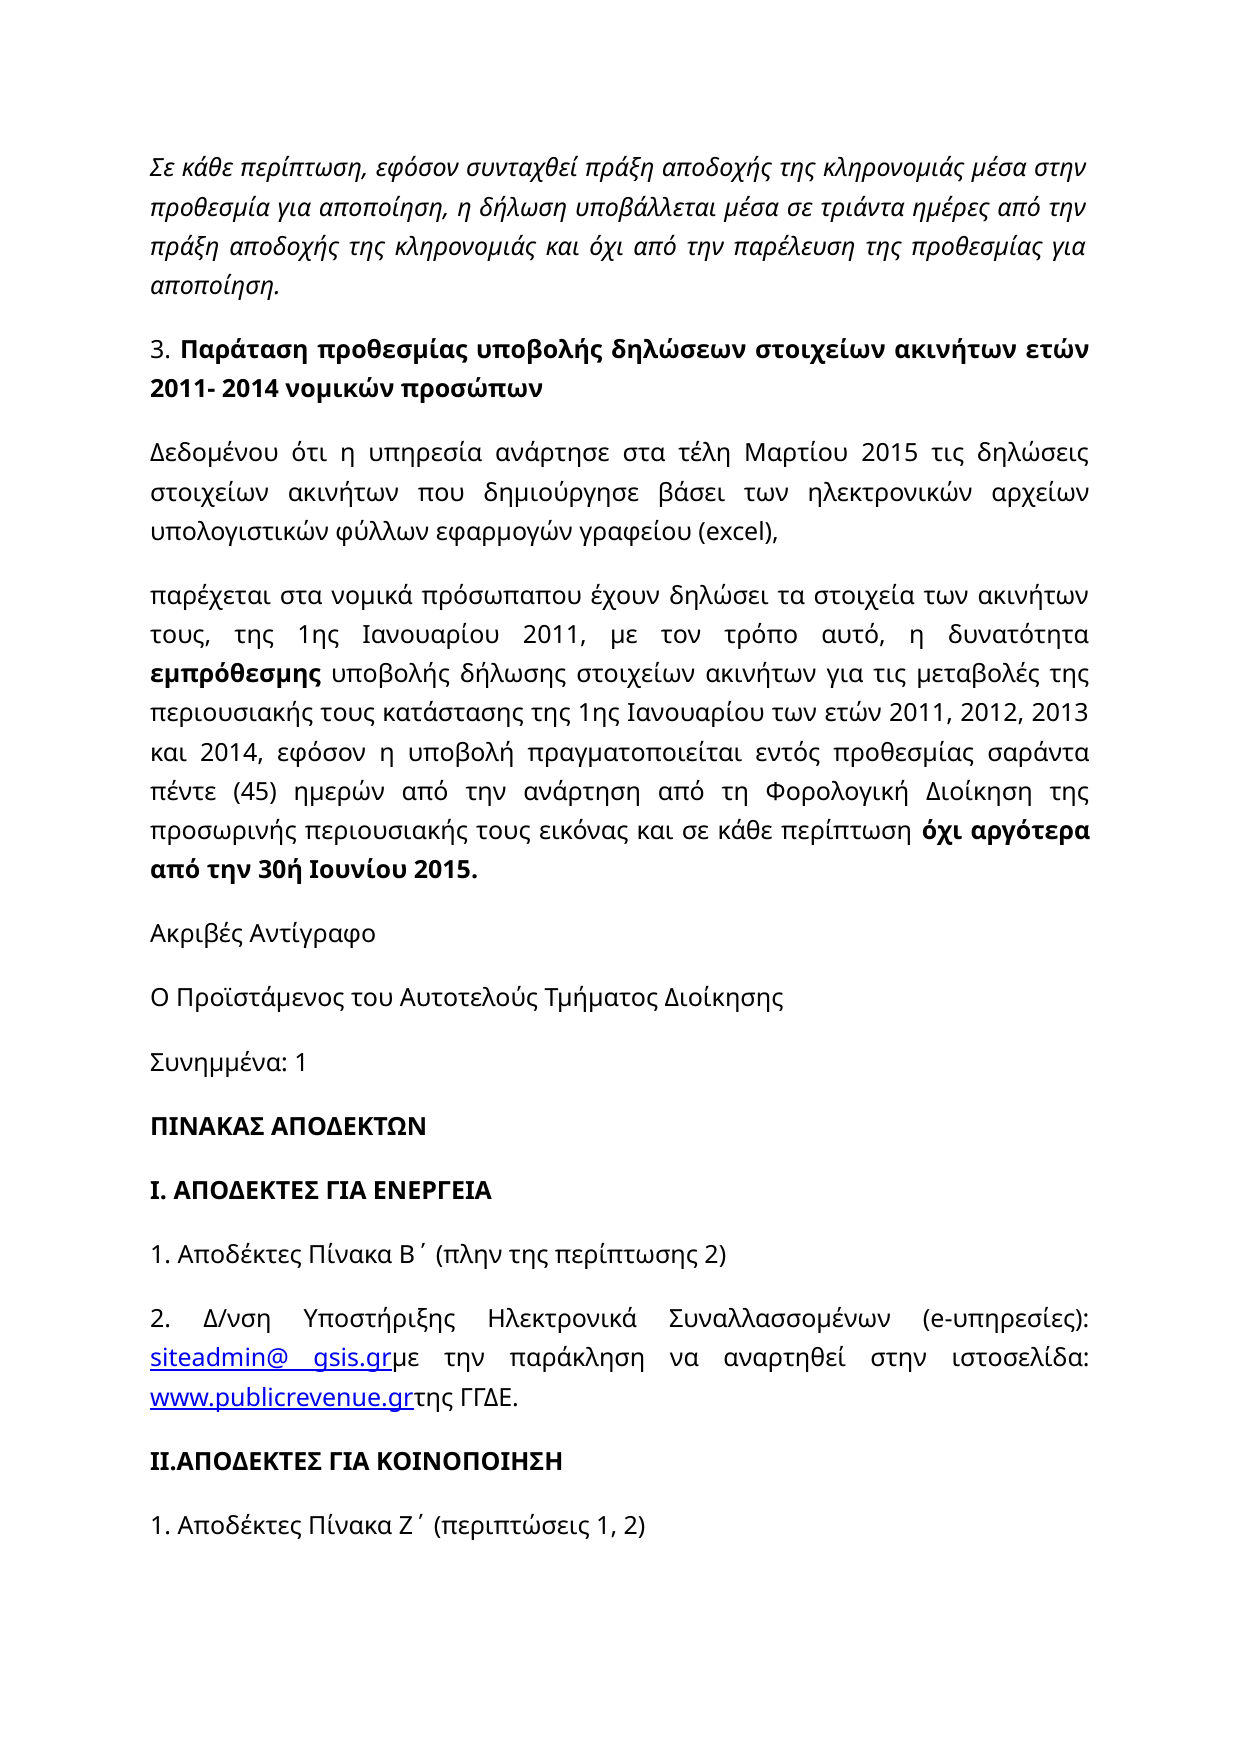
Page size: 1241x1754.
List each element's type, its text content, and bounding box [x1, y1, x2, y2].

text ΙΙ.ΑΠΟΔΕΚΤΕΣ ΓΙΑ ΚΟΙΝΟΠΟΙΗΣΗ [150, 1443, 1090, 1477]
text Ο Προϊστάμενος του Αυτοτελούς Τμήματος Διοίκησης [150, 980, 1090, 1014]
text 1. Αποδέκτες Πίνακα Β΄ (πλην της περίπτωσης 2) [150, 1237, 1090, 1271]
text 3. Παράταση προθεσμίας υποβολής δηλώσεων στοιχείων ακινήτων ετών 2011- 2014 νομικών προσώπων [150, 332, 1090, 405]
text ΠΙΝΑΚΑΣ ΑΠΟΔΕΚΤΩΝ [150, 1108, 1090, 1142]
text παρέχεται στα νομικά πρόσωπαπου έχουν δηλώσει τα στοιχεία των ακινήτων τους, της 1ης Ιανουαρίου 2011, με τον τρόπο αυτό, η δυνατότητα εμπρόθεσμης υποβολής δήλωσης στοιχείων ακινήτων για τις μεταβολές της περιουσιακής τους κατάστασης της 1ης Ιανουαρίου των ετών 2011, 2012, 2013 και 2014, εφόσον η υποβολή πραγματοποιείται εντός προθεσμίας σαράντα πέντε (45) ημερών από την ανάρτηση από τη Φορολογική Διοίκηση της προσωρινής περιουσιακής τους εικόνας και σε κάθε περίπτωση όχι αργότερα από την 30ή Ιουνίου 2015. [150, 577, 1090, 886]
text Δεδομένου ότι η υπηρεσία ανάρτησε στα τέλη Μαρτίου 2015 τις δηλώσεις στοιχείων ακινήτων που δημιούργησε βάσει των ηλεκτρονικών αρχείων υπολογιστικών φύλλων εφαρμογών γραφείου (excel), [150, 435, 1090, 547]
text Συνημμένα: 1 [150, 1044, 1090, 1078]
text 2. Δ/νση Υποστήριξης Ηλεκτρονικά Συναλλασσομένων (e-υπηρεσίες): siteadmin@ gsis.grμε την παράκληση να αναρτηθεί στην ιστοσελίδα: www.publicrevenue.grτης ΓΓΔΕ. [150, 1301, 1090, 1413]
text Ακριβές Αντίγραφο [150, 916, 1090, 950]
text 1. Αποδέκτες Πίνακα Ζ΄ (περιπτώσεις 1, 2) [150, 1507, 1090, 1542]
text Ι. ΑΠΟΔΕΚΤΕΣ ΓΙΑ ΕΝΕΡΓΕΙΑ [150, 1172, 1090, 1207]
text Σε κάθε περίπτωση, εφόσον συνταχθεί πράξη αποδοχής της κληρονομιάς μέσα στην προθεσμία για αποποίηση, η δήλωση υποβάλλεται μέσα σε τριάντα ημέρες από την πράξη αποδοχής της κληρονομιάς και όχι από την παρέλευση της προθεσμίας για αποποίηση. [150, 150, 1090, 302]
